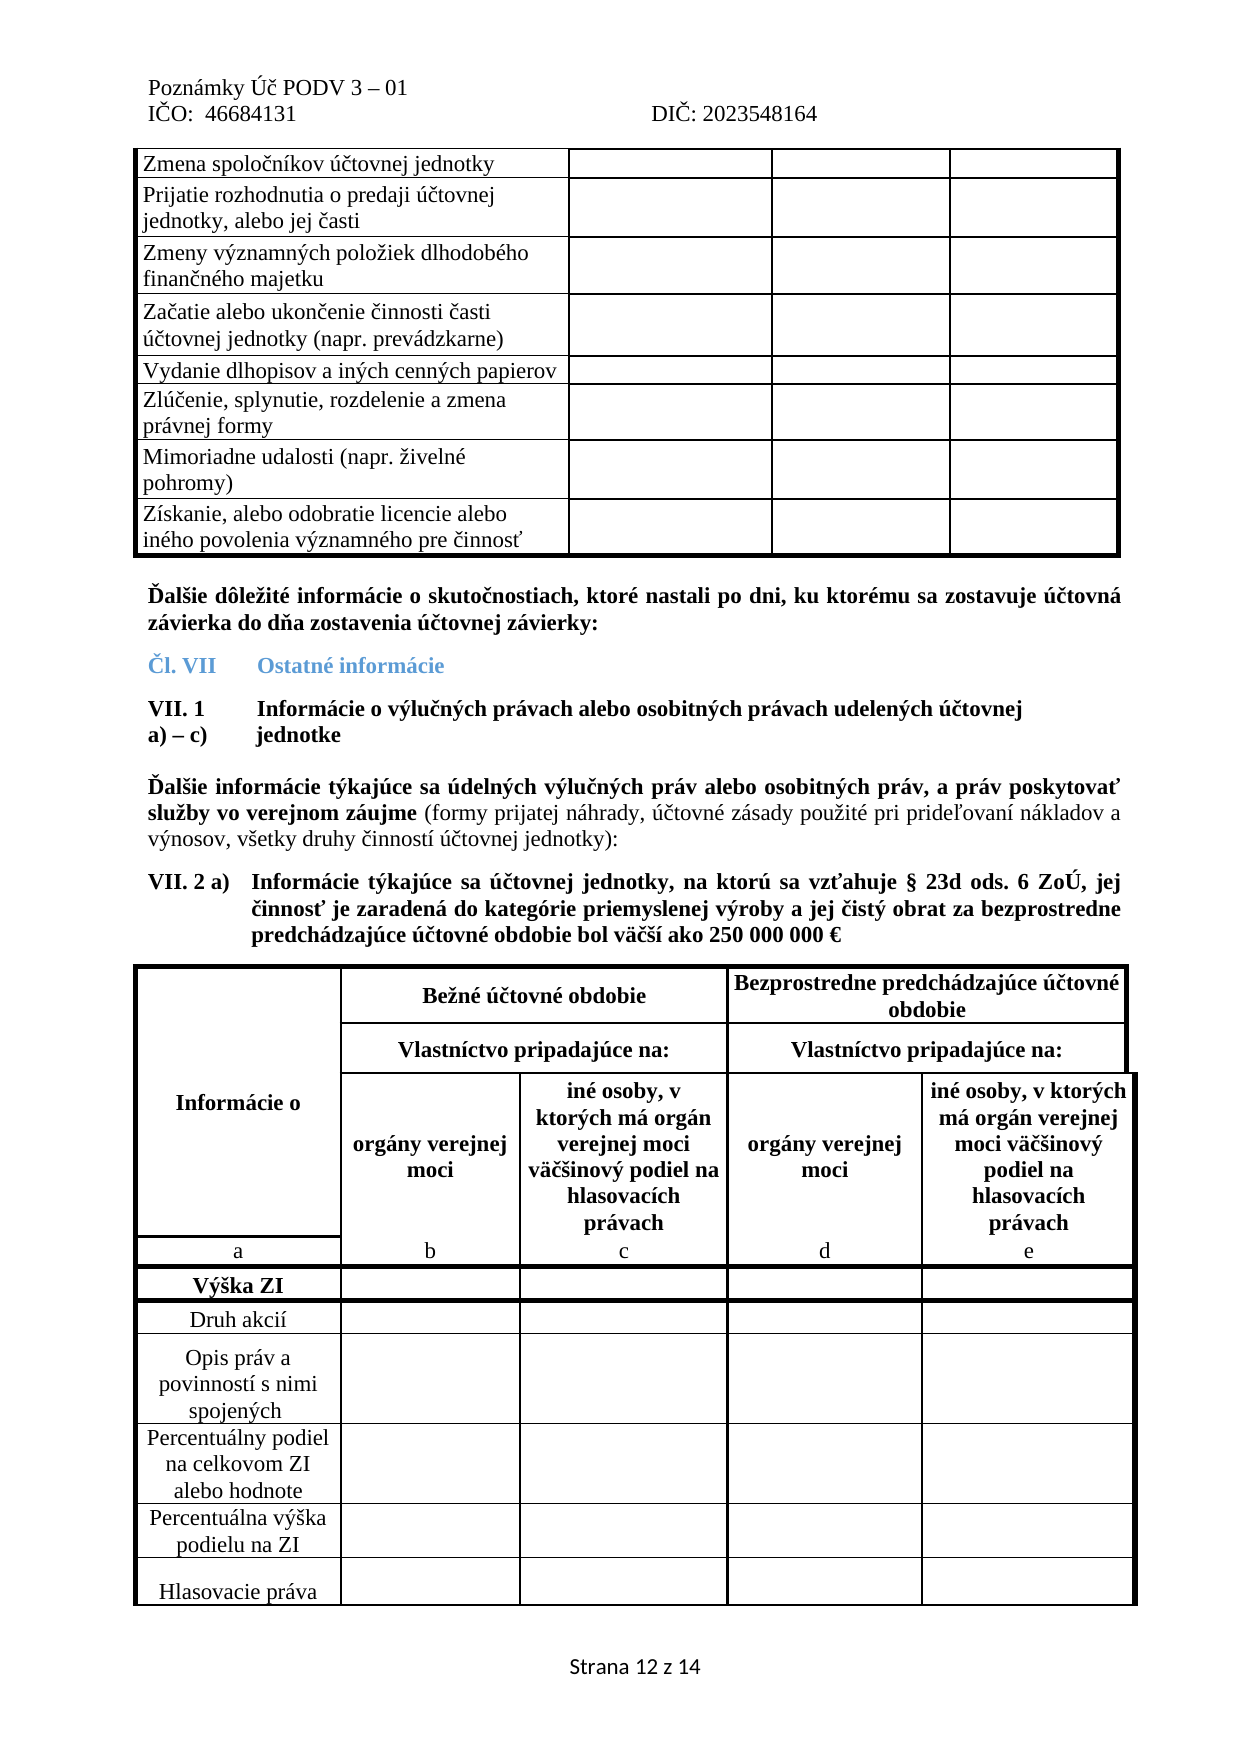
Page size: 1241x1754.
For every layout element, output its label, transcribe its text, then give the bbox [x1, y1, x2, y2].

table_cell [951, 179, 1116, 236]
table_header Informácie o [138, 969, 340, 1235]
table_cell Výška ZI [138, 1269, 340, 1298]
table_cell [342, 1558, 519, 1604]
table_cell [773, 238, 949, 292]
table_header Bezprostredne predchádzajúce účtovné obdobie [729, 969, 1124, 1022]
table_cell Získanie, alebo odobratie licencie alebo iného povolenia významného pre činnosť [138, 499, 568, 552]
table_cell [521, 1424, 726, 1503]
table_cell [773, 150, 949, 177]
text Čl. VII Ostatné informácie [148, 652, 1122, 678]
table_cell [342, 1504, 519, 1557]
table_cell iné osoby, v ktorých má orgán verejnej moci väčšinový podiel na hlasovacích právach [923, 1074, 1132, 1235]
table_cell Začatie alebo ukončenie činnosti časti účtovnej jednotky (napr. prevádzkarne) [138, 294, 568, 355]
table_cell [773, 385, 949, 439]
table_cell [951, 441, 1116, 498]
table_cell Vlastníctvo pripadajúce na: [729, 1024, 1124, 1072]
table_cell iné osoby, v ktorých má orgán verejnej moci väčšinový podiel na hlasovacích právach [521, 1074, 726, 1235]
table_cell [342, 1334, 519, 1423]
table_cell [729, 1303, 921, 1332]
table_cell e [923, 1235, 1132, 1264]
table_cell [1129, 1022, 1135, 1072]
table_cell [570, 238, 771, 292]
table_cell Vlastníctvo pripadajúce na: [342, 1024, 726, 1072]
table_cell Percentuálna výška podielu na ZI [138, 1504, 340, 1557]
table_cell [773, 500, 949, 552]
table_cell [951, 357, 1116, 383]
table_cell [773, 179, 949, 236]
text VII. 1 Informácie o výlučných právach alebo osobitných právach udelených účtovnej [148, 695, 1122, 721]
table_cell Prijatie rozhodnutia o predaji účtovnej jednotky, alebo jej časti [138, 178, 568, 236]
table_cell Opis práv a povinností s nimi spojených [138, 1334, 340, 1423]
table_cell b [342, 1235, 519, 1264]
table_cell [923, 1334, 1132, 1423]
table_cell [570, 179, 771, 236]
table_cell [951, 238, 1116, 292]
table_cell Percentuálny podiel na celkovom ZI alebo hodnote [138, 1424, 340, 1503]
table_cell Zmena spoločníkov účtovnej jednotky [138, 149, 568, 177]
table_cell [342, 1269, 519, 1298]
table_cell [923, 1303, 1132, 1332]
table_cell [729, 1269, 921, 1298]
text Ďalšie dôležité informácie o skutočnostiach, ktoré nastali po dni, ku ktorému sa zostavuje účtovná závierka do dňa zostavenia účtovnej závierky: [148, 583, 1122, 635]
table_header Bežné účtovné obdobie [342, 969, 726, 1022]
table_cell [570, 441, 771, 498]
table_cell [951, 150, 1116, 177]
table_cell [521, 1558, 726, 1604]
table_cell [729, 1424, 921, 1503]
text a) – c) jednotke [148, 721, 1122, 748]
table_cell [570, 150, 771, 177]
text Ďalšie informácie týkajúce sa údelných výlučných práv alebo osobitných práv, a práv poskytovať služby vo verejnom záujme (formy prijatej náhrady, účtovné zásady použité pri prideľovaní nákladov a výnosov, všetky druhy činností účtovnej jednotky): [148, 773, 1122, 852]
table_cell [923, 1269, 1132, 1298]
table_cell [521, 1334, 726, 1423]
table_cell [570, 295, 771, 355]
table_cell [570, 357, 771, 383]
table_cell [729, 1558, 921, 1604]
table_cell [951, 295, 1116, 355]
table_cell [923, 1504, 1132, 1557]
table_cell [951, 500, 1116, 552]
table_cell [570, 500, 771, 552]
table_cell Zlúčenie, splynutie, rozdelenie a zmena právnej formy [138, 384, 568, 439]
table_cell Druh akcií [138, 1303, 340, 1332]
table_cell [570, 385, 771, 439]
table_cell [729, 1334, 921, 1423]
table_cell [342, 1424, 519, 1503]
table_cell a [138, 1238, 340, 1264]
text VII. 2 a) Informácie týkajúce sa účtovnej jednotky, na ktorú sa vzťahuje § 23d ods. 6 ZoÚ, jej činnosť je zaradená do kategórie priemyslenej výroby a jej čistý obrat za bezprostredne predchádzajúce účtovné obdobie bol väčší ako 250 000 000 € [148, 868, 1122, 947]
table_cell [923, 1558, 1132, 1604]
table_cell [773, 357, 949, 383]
table_cell [521, 1504, 726, 1557]
table_cell Zmeny významných položiek dlhodobého finančného majetku [138, 237, 568, 292]
table_cell [521, 1269, 726, 1298]
table_cell [342, 1303, 519, 1332]
table_cell d [729, 1235, 921, 1264]
table_cell c [521, 1235, 726, 1264]
table_cell [729, 1504, 921, 1557]
table_cell [773, 441, 949, 498]
table_header [1129, 964, 1135, 1022]
table_cell [521, 1303, 726, 1332]
table_cell Mimoriadne udalosti (napr. živelné pohromy) [138, 440, 568, 498]
table_cell orgány verejnej moci [342, 1074, 519, 1235]
table_cell [773, 295, 949, 355]
table_cell [923, 1424, 1132, 1503]
table_cell Hlasovacie práva [138, 1558, 340, 1604]
table_cell [951, 385, 1116, 439]
table_cell orgány verejnej moci [729, 1074, 921, 1235]
table_cell Vydanie dlhopisov a iných cenných papierov [138, 356, 568, 383]
